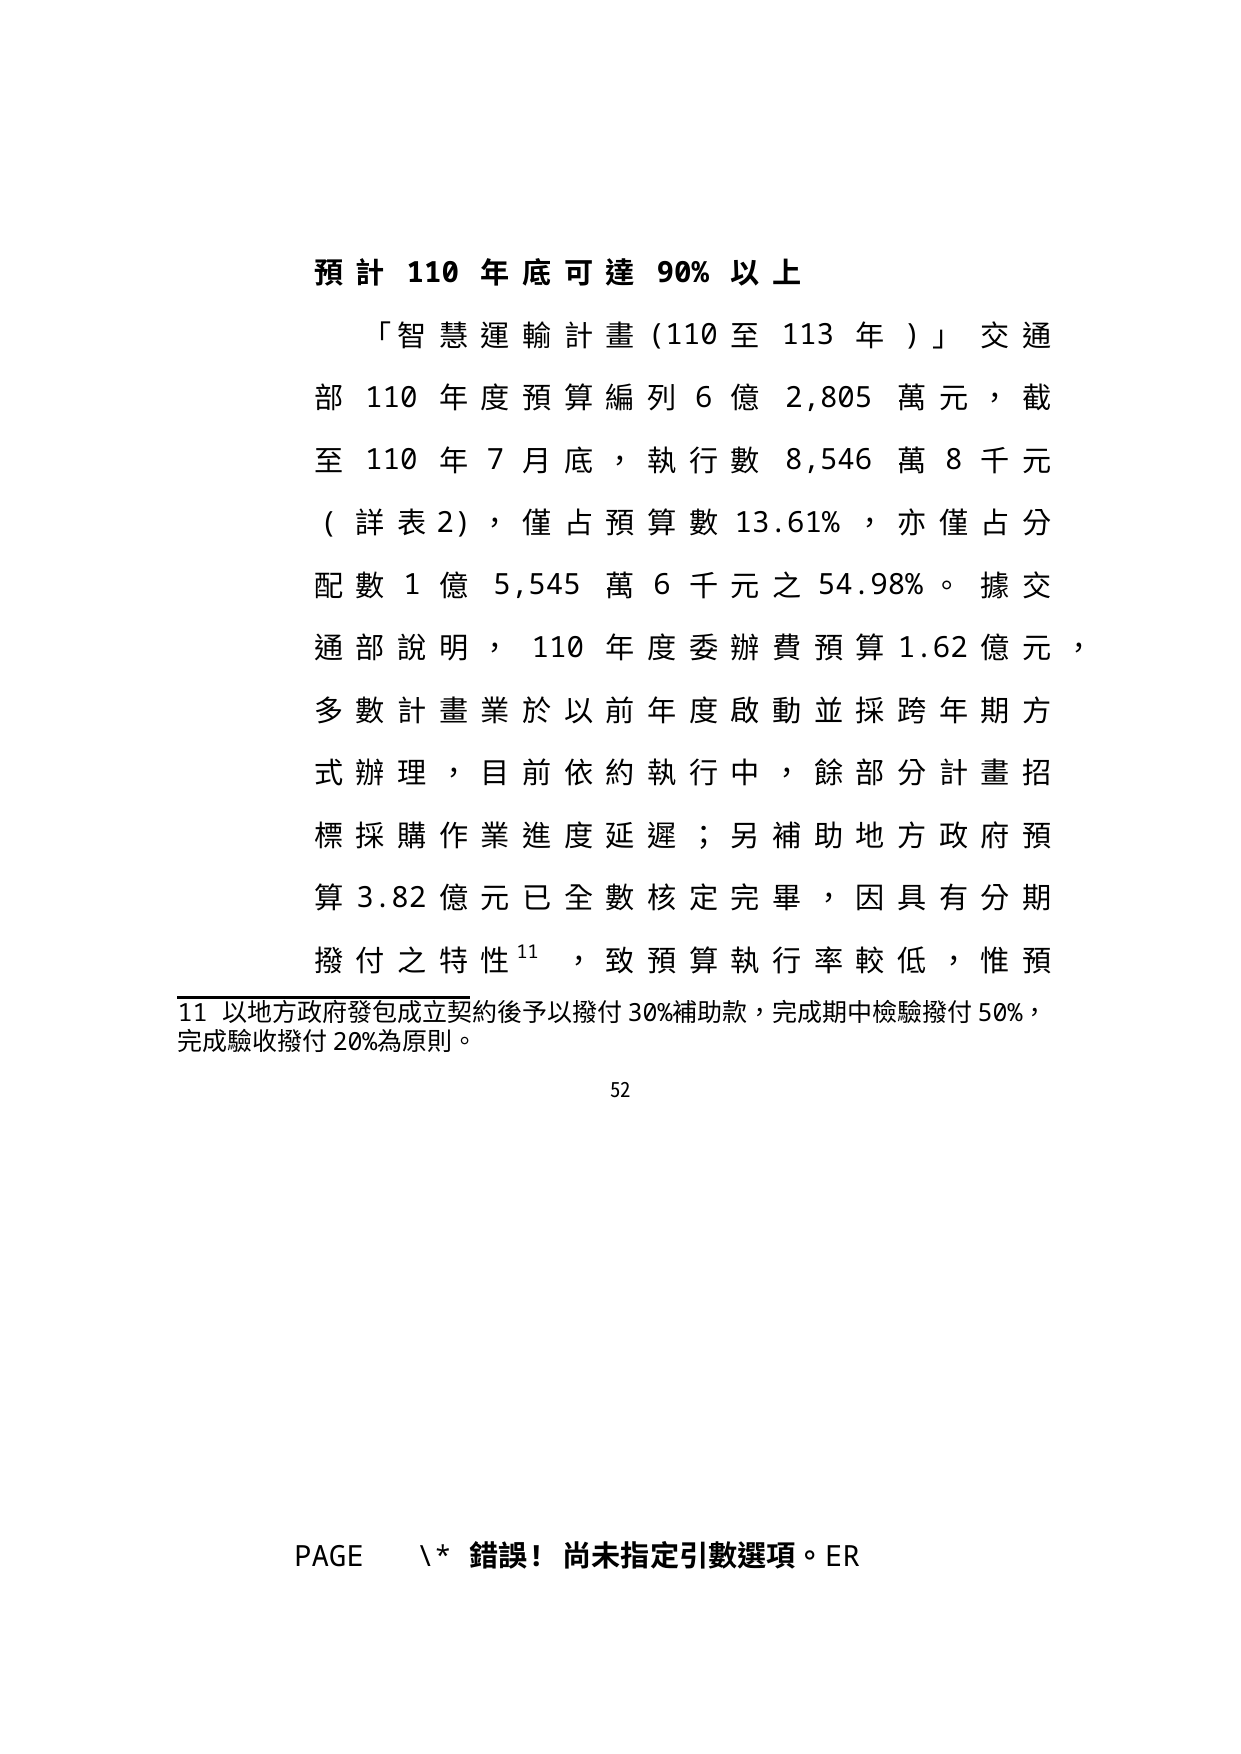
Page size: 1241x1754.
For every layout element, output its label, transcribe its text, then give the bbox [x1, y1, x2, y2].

text 以地方政府發包成立契約後予以撥付30%補助款，完成期中檢驗撥付50%，完成驗收撥付20%為原則。 [177, 998, 1063, 1056]
text 「智慧運輸計畫(110至113年)」交通部110年度預算編列6億2,805萬元，截至110年7月底，執行數8,546萬8千元(詳表2)，僅占預算數13.61%，亦僅占分配數1億5,545萬6千元之54.98%。據交通部說明，110年度委辦費預算1.62億元，多數計畫業於以前年度啟動並採跨年期方式辦理，目前依約執行中，餘部分計畫招標採購作業進度延遲；另補助地方政府預算3.82億元已全數核定完畢，因具有分期撥付之特性，致預算執行率較低，惟預計110年底整體計畫預算執行率可達90%以上。 [271, 292, 1058, 979]
text 預計110年底可達90%以上 [242, 229, 1058, 292]
